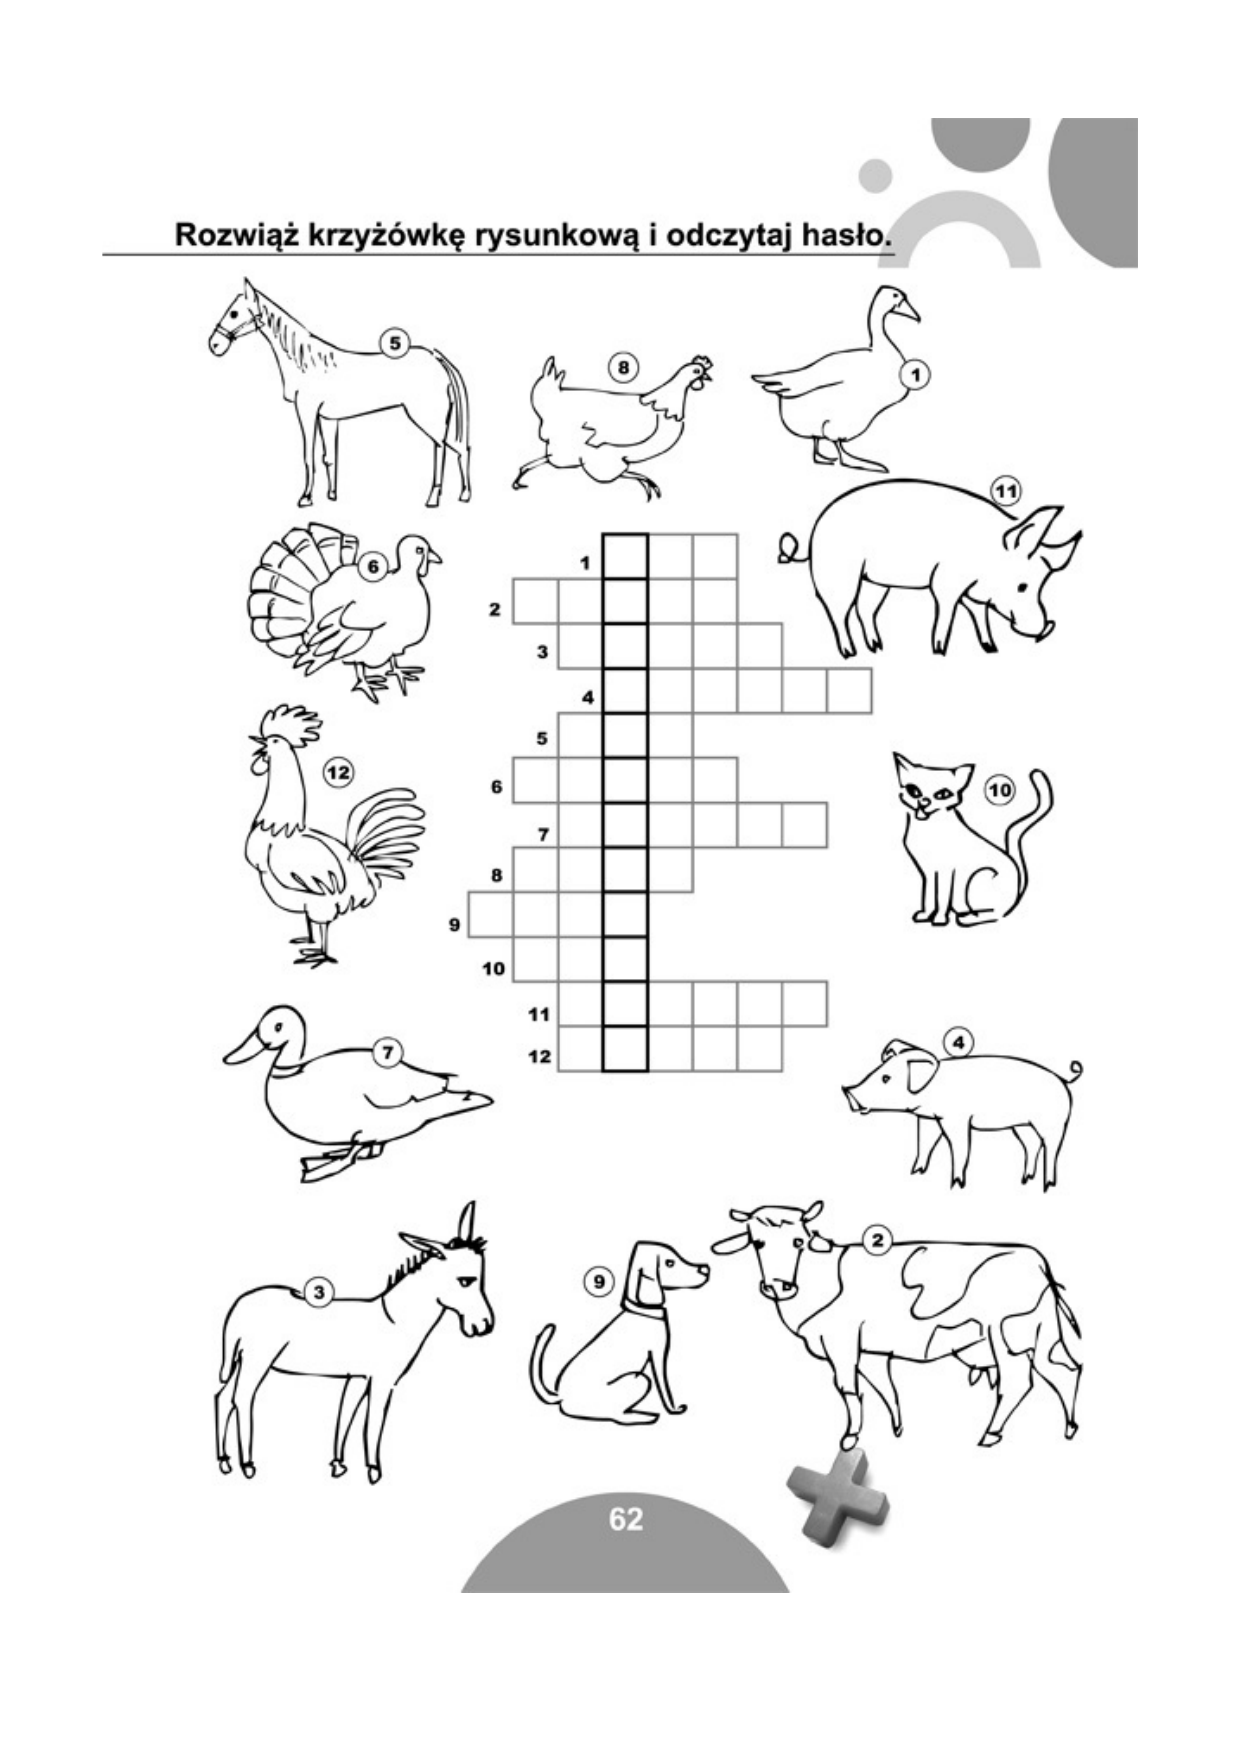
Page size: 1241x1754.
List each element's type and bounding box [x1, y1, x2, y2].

picture [102, 118, 1138, 1593]
